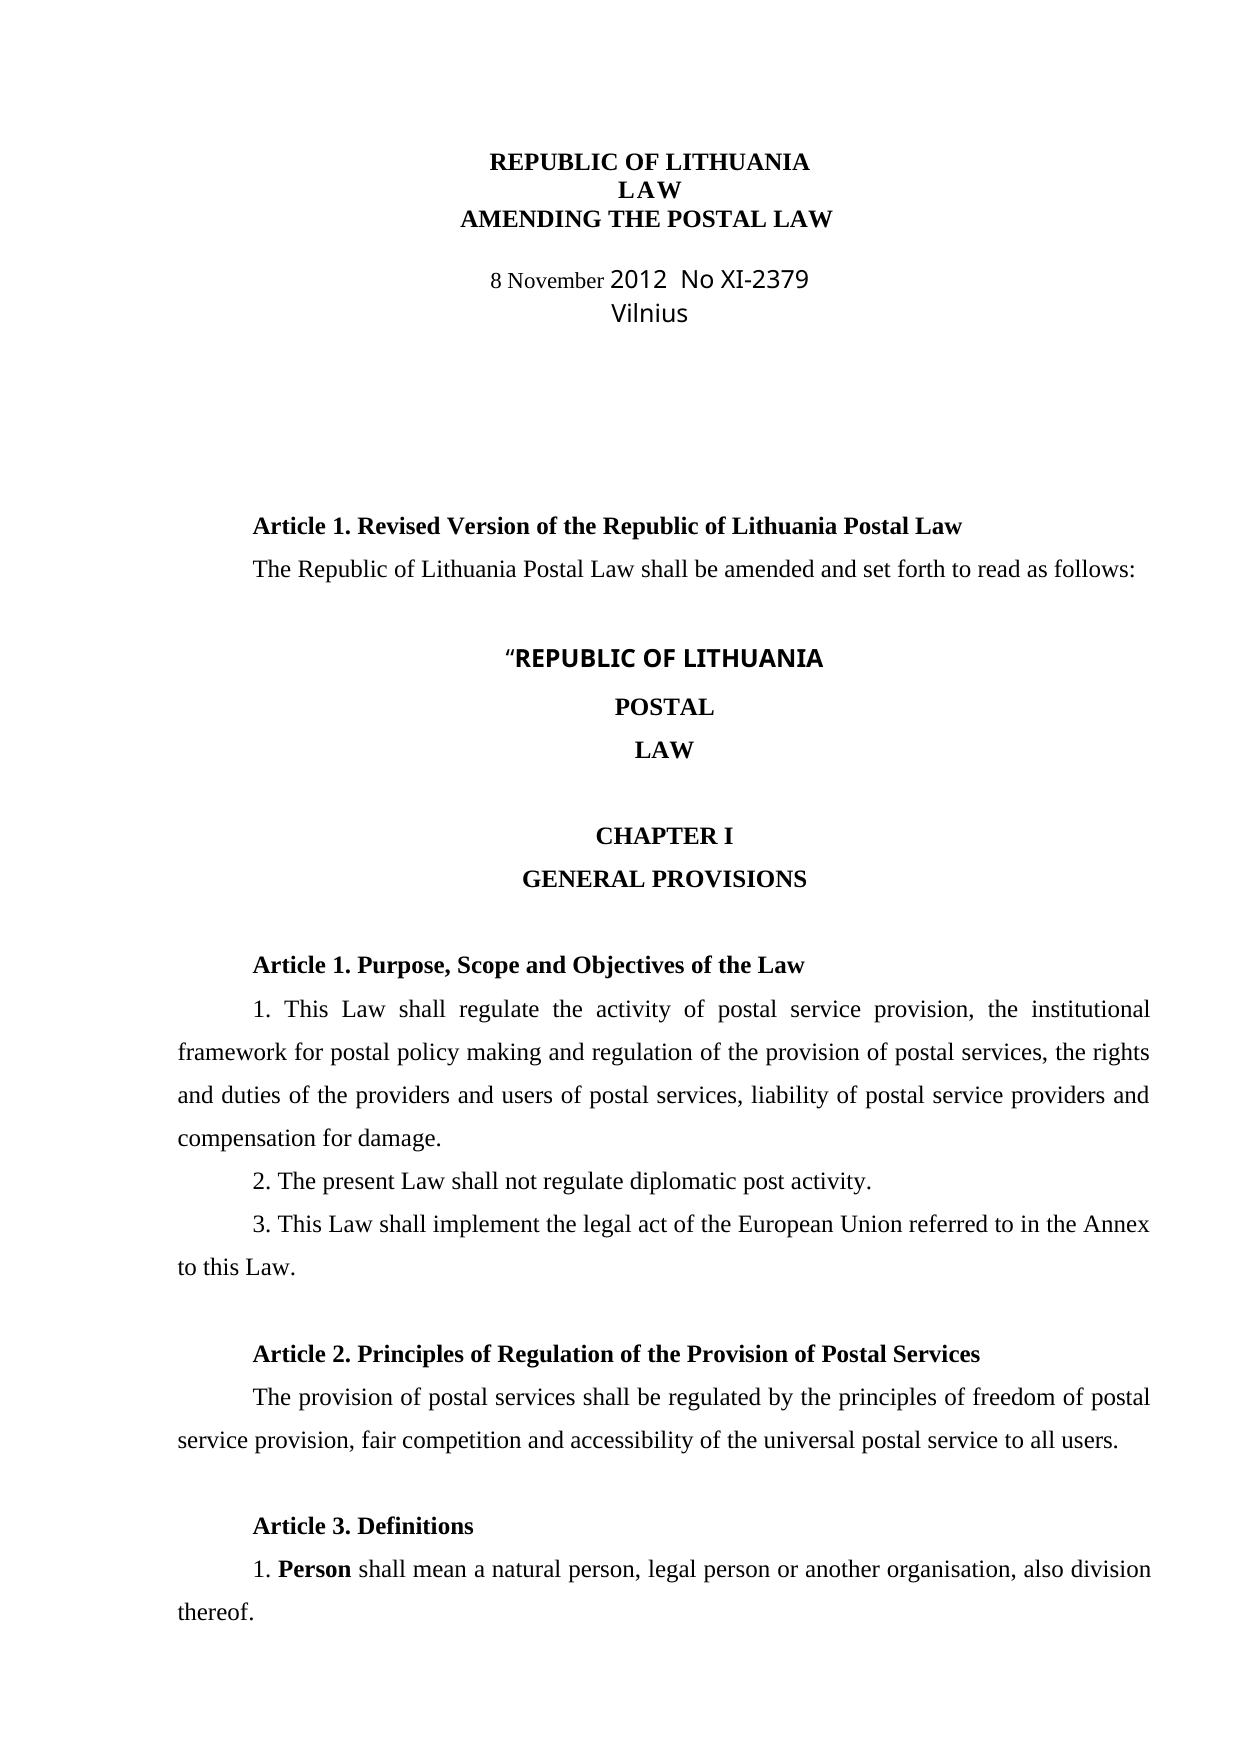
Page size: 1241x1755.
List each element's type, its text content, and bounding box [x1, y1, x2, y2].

text The provision of postal services shall be regulated by the principles of freedom of postal service provision, fair competition and accessibility of the universal postal service to all users. [177, 1382, 1152, 1454]
text Article 3. Definitions [177, 1511, 1152, 1540]
text 1. Person shall mean a natural person, legal person or another organisation, also division thereof. [177, 1554, 1152, 1626]
text Article 1. Purpose, Scope and Objectives of the Law [177, 951, 1152, 979]
text The Republic of Lithuania Postal Law shall be amended and set forth to read as follows: [177, 554, 1152, 583]
text 2. The present Law shall not regulate diplomatic post activity. [177, 1166, 1152, 1195]
text LAW [177, 735, 1152, 764]
text GENERAL PROVISIONS [177, 864, 1152, 893]
text CHAPTER I [177, 821, 1152, 850]
text Article 1. Revised Version of the Republic of Lithuania Postal Law [177, 511, 1152, 540]
text POSTAL [177, 692, 1152, 721]
text Article 2. Principles of Regulation of the Provision of Postal Services [177, 1339, 1152, 1367]
text “REPUBLIC OF LITHUANIA [177, 641, 1152, 675]
text AMENDING THE POSTAL LAW [177, 204, 1122, 233]
text 3. This Law shall implement the legal act of the European Union referred to in the Annex to this Law. [177, 1209, 1152, 1281]
text LAW [177, 176, 1122, 204]
text REPUBLIC OF LITHUANIA [177, 147, 1122, 176]
text 1. This Law shall regulate the activity of postal service provision, the institutional framework for postal policy making and regulation of the provision of postal services, the rights and duties of the providers and users of postal services, liability of postal service providers and compensation for damage. [177, 994, 1152, 1152]
text 8 November 2012 No XI-2379 Vilnius [177, 262, 1122, 330]
